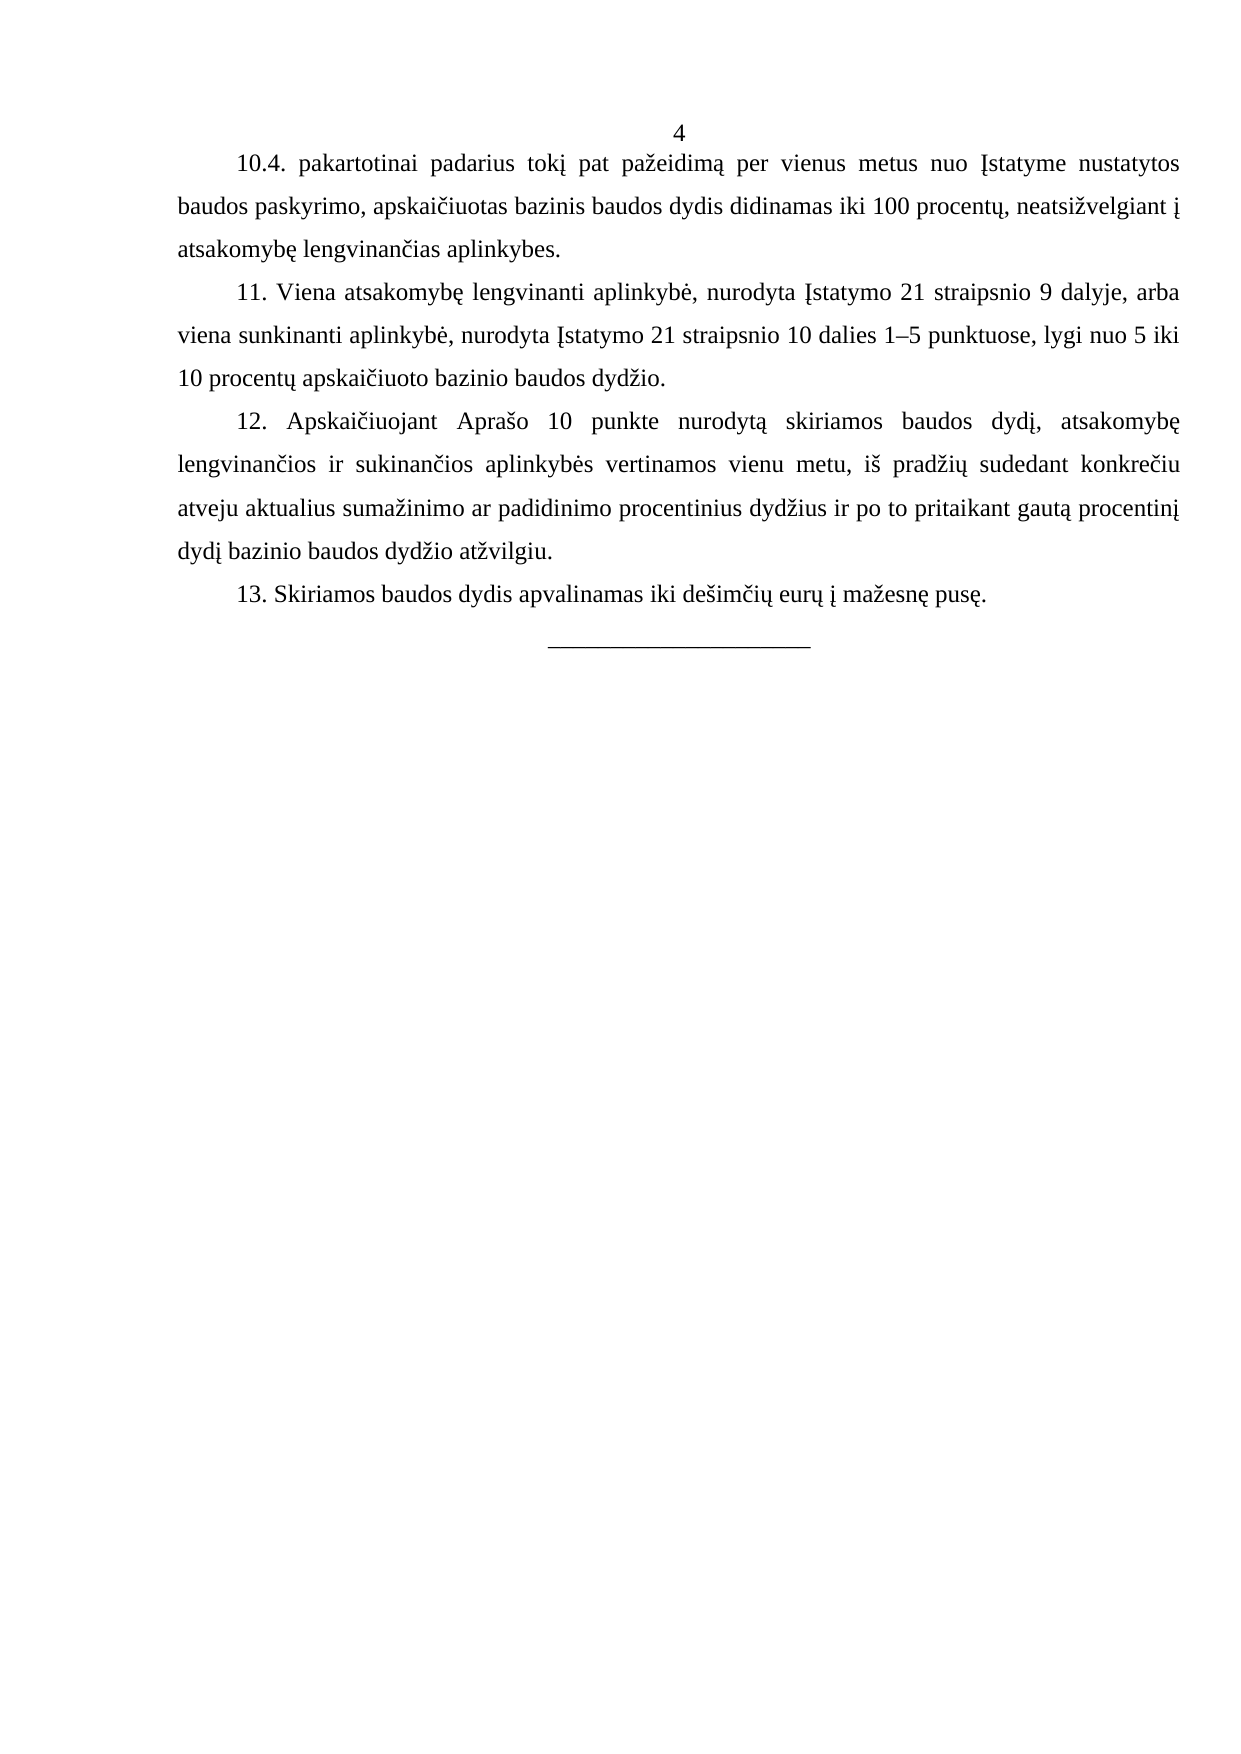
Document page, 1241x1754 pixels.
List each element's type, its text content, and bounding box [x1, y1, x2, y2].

text _____________________ [177, 622, 1181, 651]
text 11. Viena atsakomybę lengvinanti aplinkybė, nurodyta Įstatymo 21 straipsnio 9 dalyje, arba viena sunkinanti aplinkybė, nurodyta Įstatymo 21 straipsnio 10 dalies 1–5 punktuose, lygi nuo 5 iki 10 procentų apskaičiuoto bazinio baudos dydžio. [177, 277, 1181, 392]
text 13. Skiriamos baudos dydis apvalinamas iki dešimčių eurų į mažesnę pusę. [177, 579, 1181, 608]
text 10.4. pakartotinai padarius tokį pat pažeidimą per vienus metus nuo Įstatyme nustatytos baudos paskyrimo, apskaičiuotas bazinis baudos dydis didinamas iki 100 procentų, neatsižvelgiant į atsakomybę lengvinančias aplinkybes. [177, 148, 1181, 263]
text 12. Apskaičiuojant Aprašo 10 punkte nurodytą skiriamos baudos dydį, atsakomybę lengvinančios ir sukinančios aplinkybės vertinamos vienu metu, iš pradžių sudedant konkrečiu atveju aktualius sumažinimo ar padidinimo procentinius dydžius ir po to pritaikant gautą procentinį dydį bazinio baudos dydžio atžvilgiu. [177, 406, 1181, 564]
